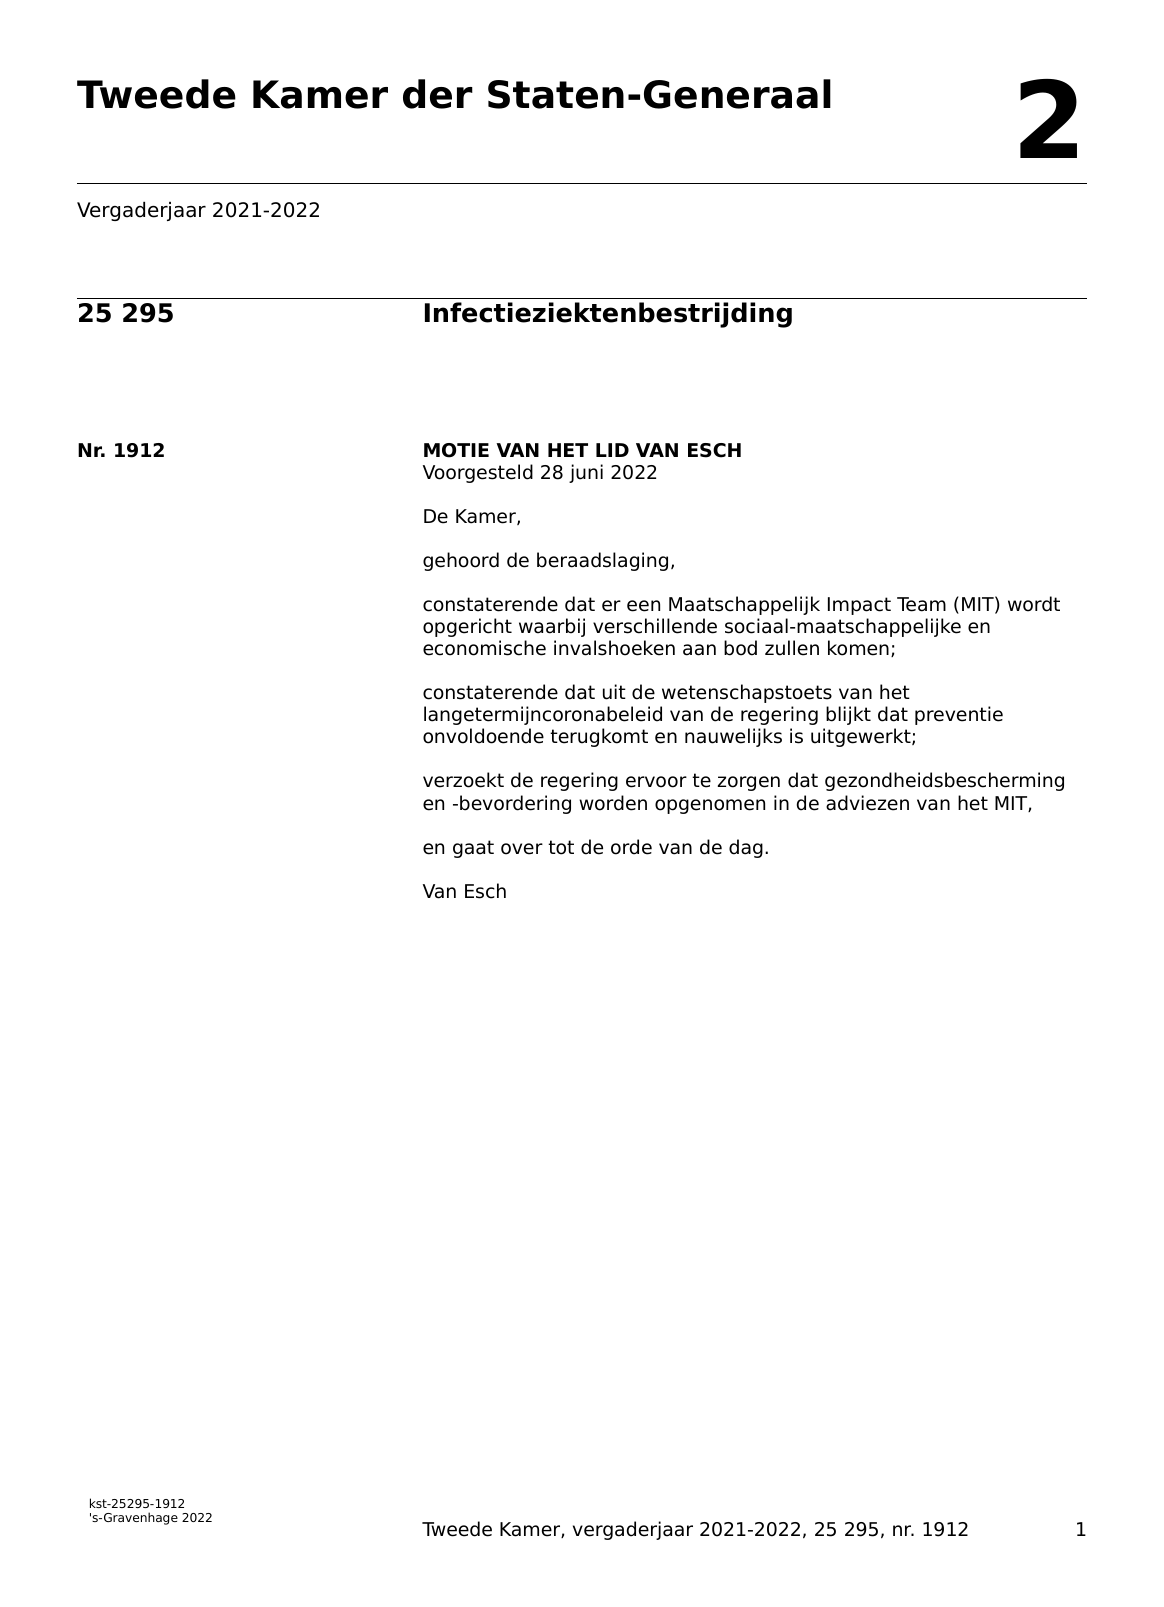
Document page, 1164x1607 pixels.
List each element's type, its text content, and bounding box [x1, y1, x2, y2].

table_header 2 [886, 59, 1087, 183]
table_cell Vergaderjaar 2021-2022 [77, 184, 1087, 298]
text gehoord de beraadslaging, [422, 550, 1087, 572]
text kst-25295-1912 [88, 1497, 323, 1511]
text Voorgesteld 28 juni 2022 [422, 462, 1087, 484]
text constaterende dat uit de wetenschapstoets van het langetermijncoronabeleid van de regering blijkt dat preventie onvoldoende terugkomt en nauwelijks is uitgewerkt; [422, 682, 1087, 748]
text Van Esch [422, 881, 1087, 903]
subtitle 25 295 Infectieziektenbestrijding [77, 299, 1087, 329]
text 's-Gravenhage 2022 [88, 1511, 323, 1525]
text constaterende dat er een Maatschappelijk Impact Team (MIT) wordt opgericht waarbij verschillende sociaal-maatschappelijke en economische invalshoeken aan bod zullen komen; [422, 594, 1087, 660]
text De Kamer, [422, 506, 1087, 528]
text verzoekt de regering ervoor te zorgen dat gezondheidsbescherming en -bevordering worden opgenomen in de adviezen van het MIT, [422, 770, 1087, 814]
subtitle Nr. 1912 MOTIE VAN HET LID VAN ESCH [77, 440, 1087, 462]
text en gaat over tot de orde van de dag. [422, 837, 1087, 858]
table_header Tweede Kamer der Staten-Generaal [77, 59, 886, 183]
